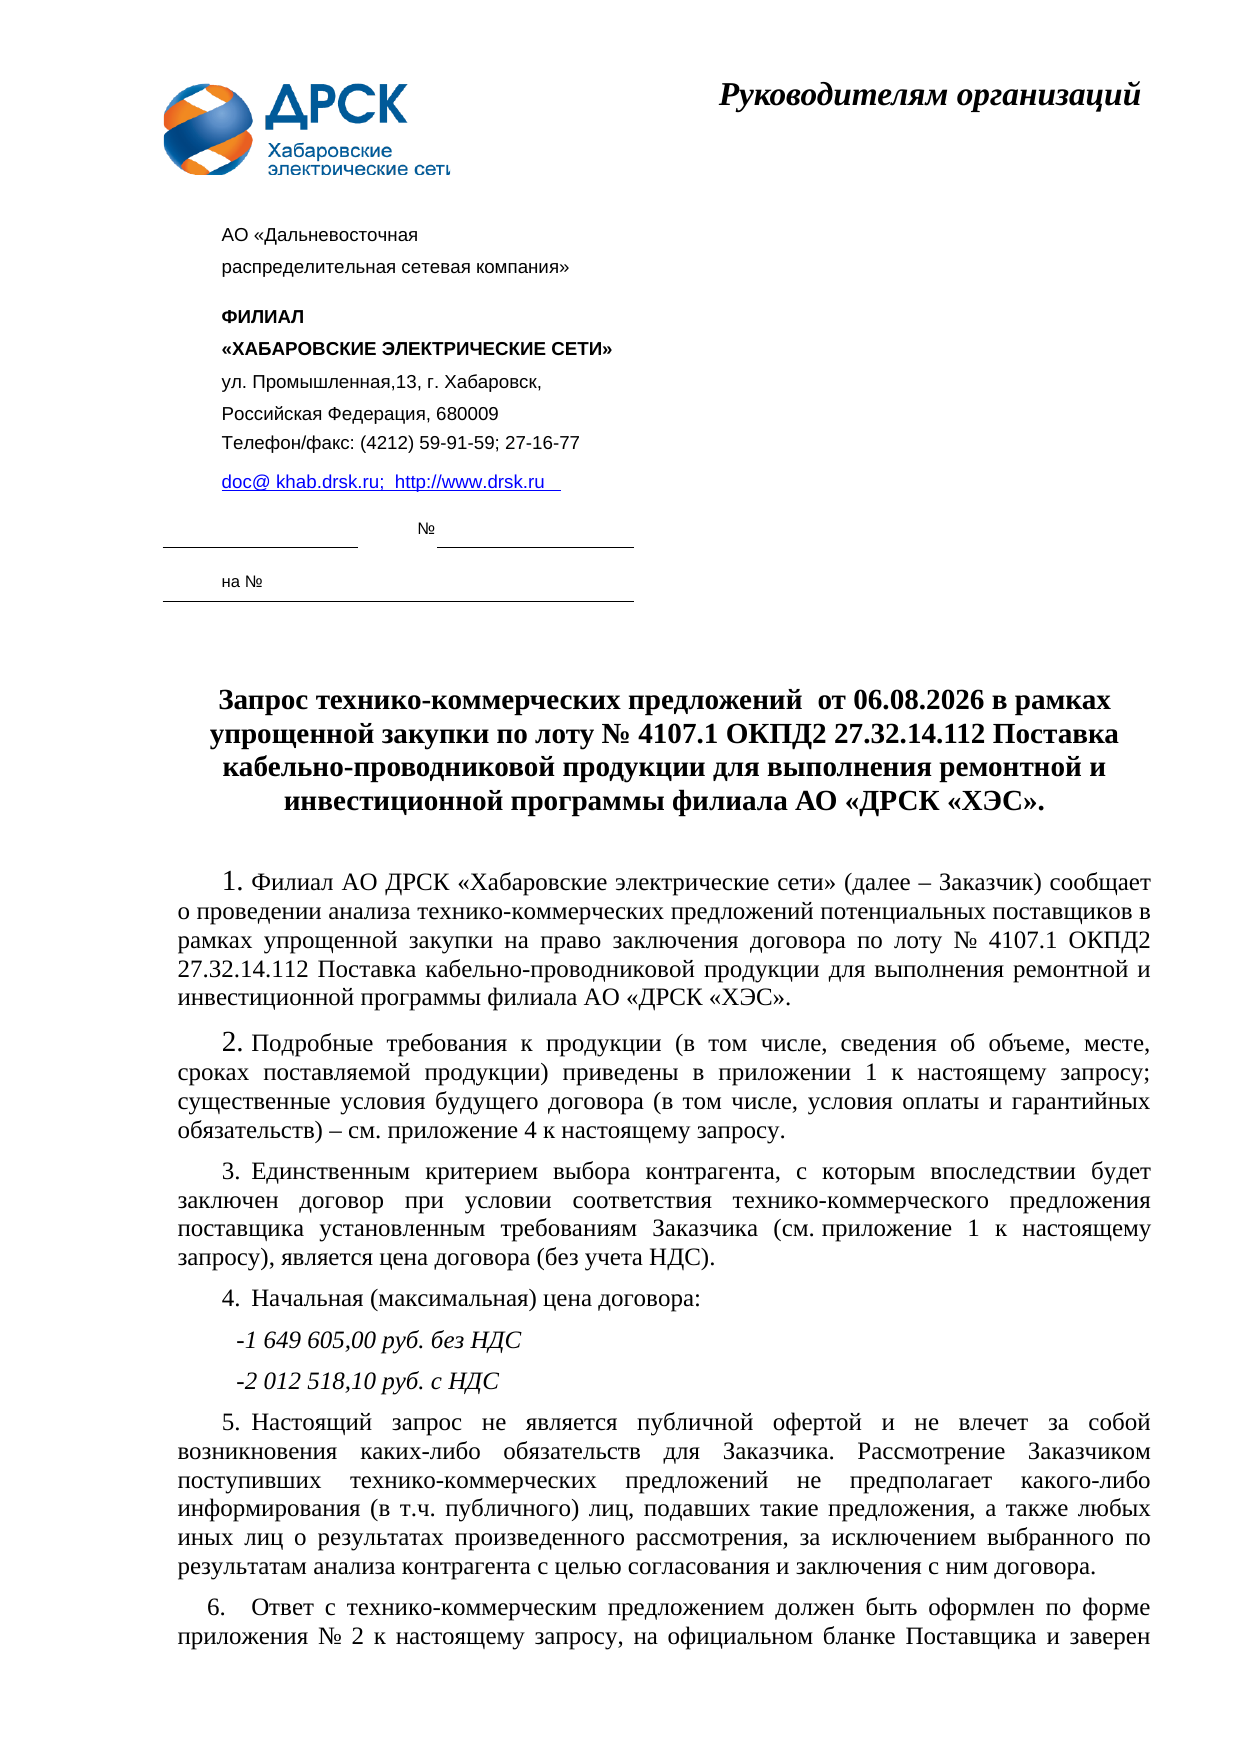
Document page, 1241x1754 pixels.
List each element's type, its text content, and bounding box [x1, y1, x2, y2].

list Филиал АО ДРСК «Хабаровские электрические сети» (далее – Заказчик) сообщает о проведении анализа технико-коммерческих предложений потенциальных поставщиков в рамках упрощенной закупки на право заключения договора по лоту № 4107.1 ОКПД2 27.32.14.112 Поставка кабельно-проводниковой продукции для выполнения ремонтной и инвестиционной программы филиала АО «ДРСК «ХЭС». [177, 863, 1152, 1011]
list Подробные требования к продукции (в том числе, сведения об объеме, месте, сроках поставляемой продукции) приведены в приложении 1 к настоящему запросу; существенные условия будущего договора (в том числе, условия оплаты и гарантийных обязательств) – см. приложение 4 к настоящему запросу. [177, 1024, 1152, 1143]
table_cell [163, 548, 358, 556]
text Руководителям организаций [177, 74, 1152, 112]
list Начальная (максимальная) цена договора: [177, 1283, 1152, 1312]
table_cell ул. Промышленная,13, г. Хабаровск, Российская Федерация, 680009 [163, 370, 634, 427]
table_cell на № [163, 556, 634, 601]
text -2 012 518,10 руб. с НДС [177, 1366, 1152, 1395]
picture [299, 83, 455, 179]
list Настоящий запрос не является публичной офертой и не влечет за собой возникновения каких-либо обязательств для Заказчика. Рассмотрение Заказчиком поступивших технико-коммерческих предложений не предполагает какого-либо информирования (в т.ч. публичного) лиц, подавших такие предложения, а также любых иных лиц о результатах произведенного рассмотрения, за исключением выбранного по результатам анализа контрагента с целью согласования и заключения с ним договора. [177, 1407, 1152, 1580]
list Единственным критерием выбора контрагента, с которым впоследствии будет заключен договор при условии соответствия технико-коммерческого предложения поставщика установленным требованиям Заказчика (см. приложение 1 к настоящему запросу), является цена договора (без учета НДС). [177, 1156, 1152, 1271]
table_cell Телефон/факс: (4212) 59-91-59; 27-16-77 [163, 427, 634, 469]
text -1 649 605,00 руб. без НДС [177, 1325, 1152, 1353]
list Ответ с технико-коммерческим предложением должен быть оформлен по форме приложения № 2 к настоящему запросу, на официальном бланке Поставщика и заверен [177, 1592, 1152, 1650]
table_cell [437, 548, 634, 556]
table_cell № [358, 506, 437, 547]
table_header АО «Дальневосточная распределительная сетевая компания» ФИЛИАЛ «ХАБАРОВСКИЕ ЭЛЕКТРИЧЕСКИЕ СЕТИ» [163, 76, 634, 370]
table_cell [358, 547, 437, 556]
text Запрос технико-коммерческих предложений от 06.08.2026 в рамках упрощенной закупки по лоту № 4107.1 ОКПД2 27.32.14.112 Поставка кабельно-проводниковой продукции для выполнения ремонтной и инвестиционной программы филиала АО «ДРСК «ХЭС». [177, 682, 1152, 817]
table_cell [163, 506, 358, 547]
table_cell [437, 506, 634, 547]
table_cell doc@ khab.drsk.ru; http://www.drsk.ru [163, 469, 634, 506]
